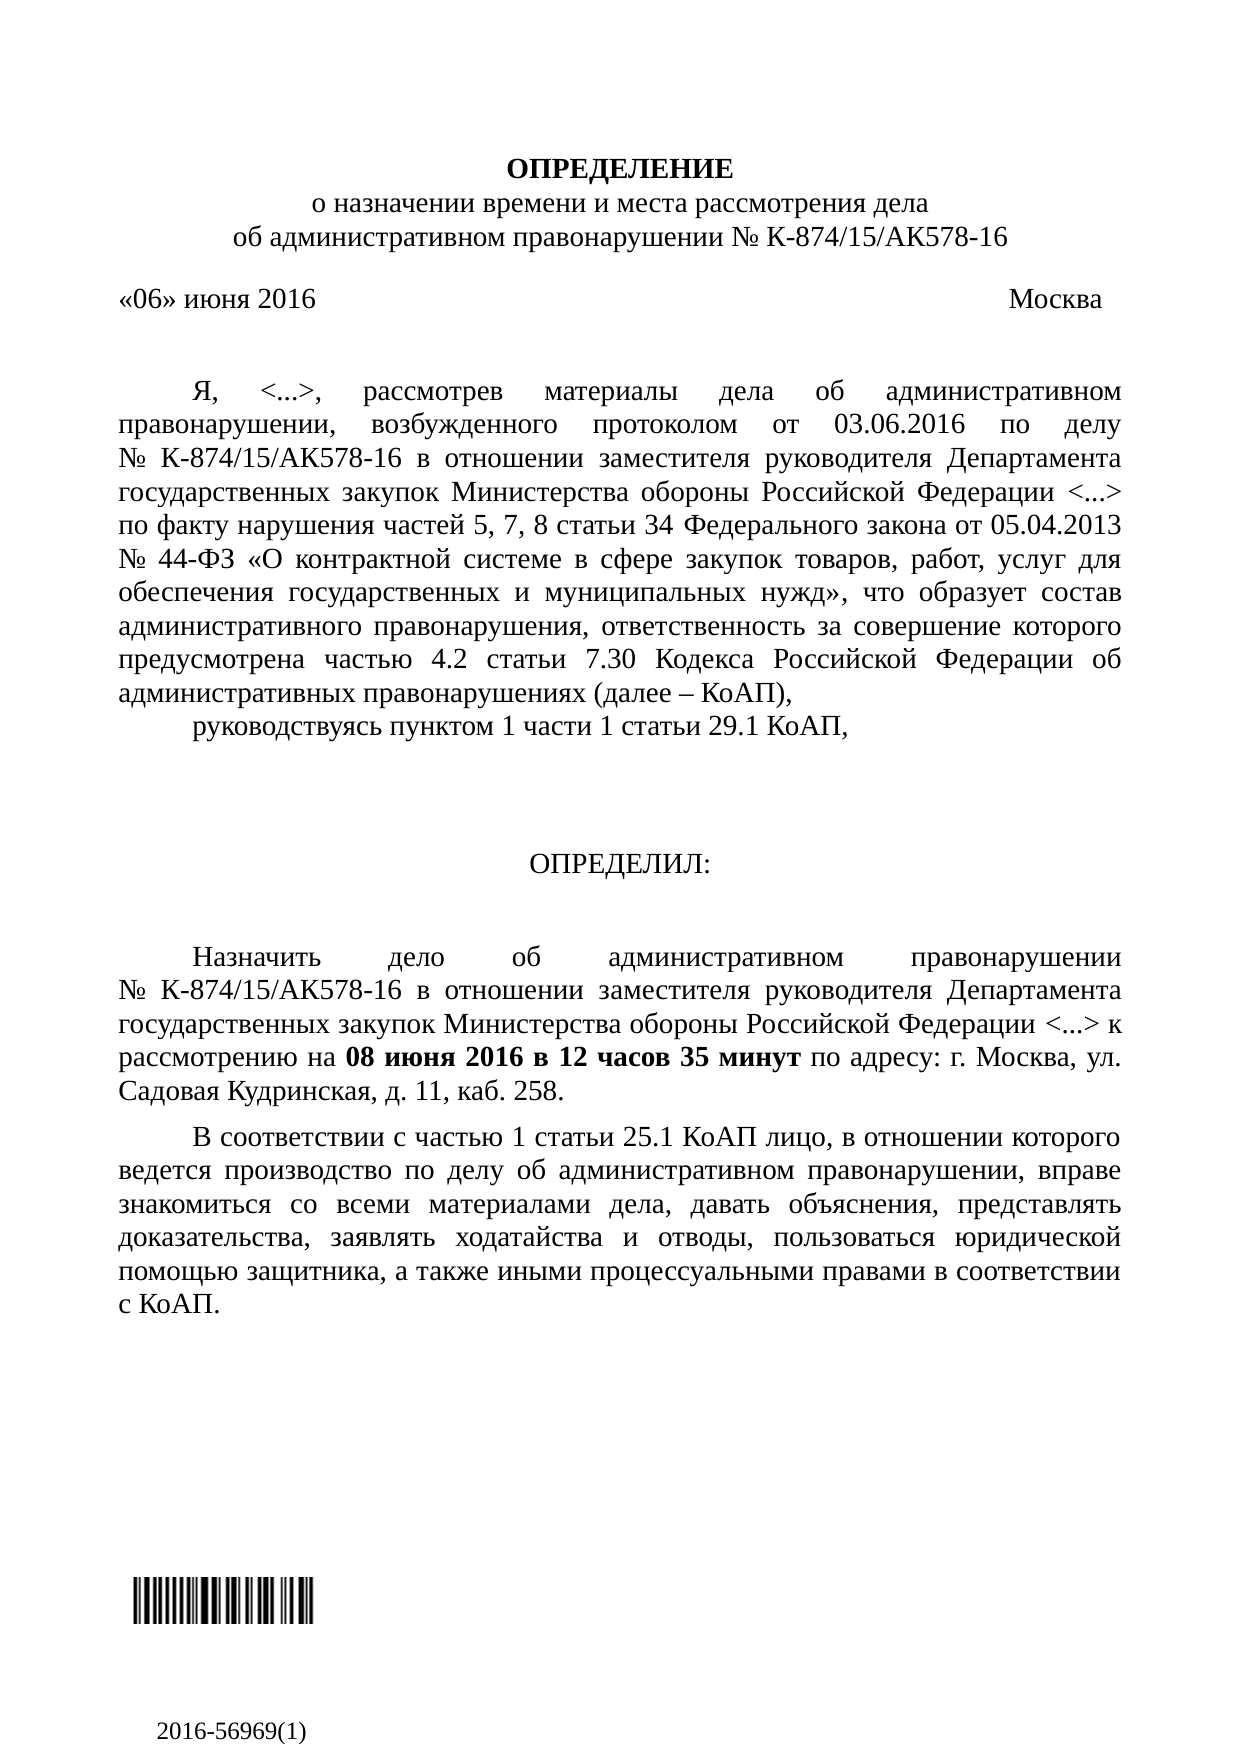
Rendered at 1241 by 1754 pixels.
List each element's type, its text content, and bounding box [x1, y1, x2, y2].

text о назначении времени и места рассмотрения дела [118, 185, 1122, 219]
text об административном правонарушении № К-874/15/АК578-16 [118, 219, 1122, 252]
text руководствуясь пунктом 1 части 1 статьи 29.1 КоАП, [118, 708, 1122, 742]
text Я, <...>, рассмотрев материалы дела об административном правонарушении, возбужденного протоколом от 03.06.2016 по делу № К-874/15/АК578-16 в отношении заместителя руководителя Департамента государственных закупок Министерства обороны Российской Федерации <...> по факту нарушения частей 5, 7, 8 статьи 34 Федерального закона от 05.04.2013 № 44-ФЗ «О контрактной системе в сфере закупок товаров, работ, услуг для обеспечения государственных и муниципальных нужд», что образует состав административного правонарушения, ответственность за совершение которого предусмотрена частью 4.2 статьи 7.30 Кодекса Российской Федерации об административных правонарушениях (далее – КоАП), [118, 373, 1122, 708]
text Назначить дело об административном правонарушении № К-874/15/АК578-16 в отношении заместителя руководителя Департамента государственных закупок Министерства обороны Российской Федерации <...> к рассмотрению на 08 июня 2016 в 12 часов 35 минут по адресу: г. Москва, ул. Садовая Кудринская, д. 11, каб. 258. [118, 939, 1122, 1106]
text ОПРЕДЕЛИЛ: [118, 847, 1122, 880]
picture [118, 1577, 331, 1624]
text В соответствии с частью 1 статьи 25.1 КоАП лицо, в отношении которого ведется производство по делу об административном правонарушении, вправе знакомиться со всеми материалами дела, давать объяснения, представлять доказательства, заявлять ходатайства и отводы, пользоваться юридической помощью защитника, а также иными процессуальными правами в соответствии с КоАП. [118, 1119, 1122, 1320]
text «06» июня 2016 Москва [118, 281, 1122, 314]
subtitle ОПРЕДЕЛЕНИЕ [118, 152, 1122, 185]
